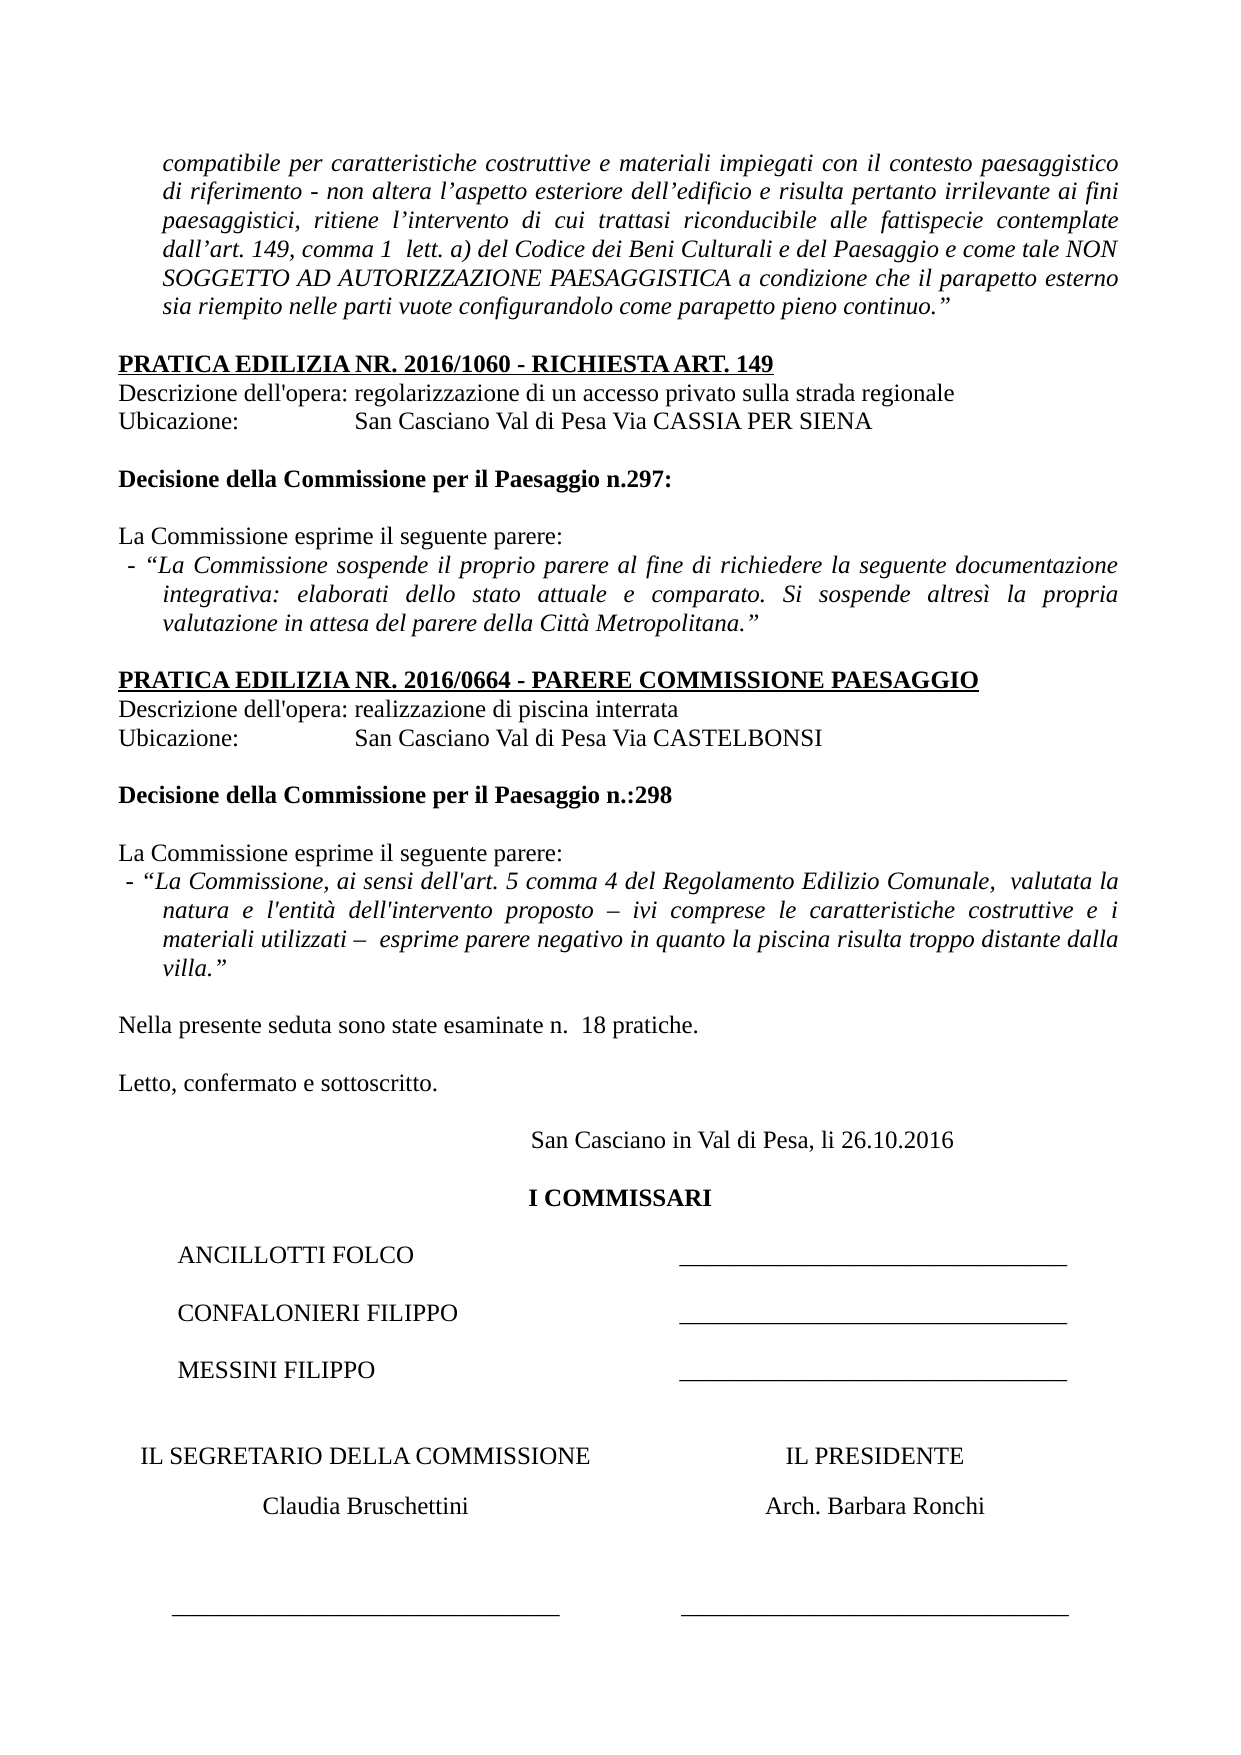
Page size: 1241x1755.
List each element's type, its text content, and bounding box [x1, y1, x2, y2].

text CONFALONIERI FILIPPO _______________________________ [177, 1298, 1122, 1326]
text La Commissione esprime il seguente parere: [118, 521, 1122, 550]
table_cell [620, 1541, 1129, 1590]
table_cell Arch. Barbara Ronchi [620, 1491, 1129, 1541]
text Letto, confermato e sottoscritto. [118, 1068, 1122, 1096]
text San Casciano in Val di Pesa, li 26.10.2016 [118, 1125, 1122, 1154]
text compatibile per caratteristiche costruttive e materiali impiegati con il contesto paesaggistico di riferimento - non altera l’aspetto esteriore dell’edificio e risulta pertanto irrilevante ai fini paesaggistici, ritiene l’intervento di cui trattasi riconducibile alle fattispecie contemplate dall’art. 149, comma 1 lett. a) del Codice dei Beni Culturali e del Paesaggio e come tale NON SOGGETTO AD AUTORIZZAZIONE PAESAGGISTICA a condizione che il parapetto esterno sia riempito nelle parti vuote configurandolo come parapetto pieno continuo.” [118, 148, 1122, 320]
table_cell [111, 1541, 620, 1590]
table_cell _______________________________ [620, 1590, 1129, 1619]
text La Commissione esprime il seguente parere: [118, 838, 1122, 866]
text MESSINI FILIPPO _______________________________ [177, 1355, 1122, 1384]
text - “La Commissione sospende il proprio parere al fine di richiedere la seguente documentazione integrativa: elaborati dello stato attuale e comparato. Si sospende altresì la propria valutazione in attesa del parere della Città Metropolitana.” [118, 550, 1122, 636]
text Nella presente seduta sono state esaminate n. 18 pratiche. [118, 1010, 1122, 1039]
text Decisione della Commissione per il Paesaggio n.297: [118, 464, 1122, 493]
text PRATICA EDILIZIA NR. 2016/1060 - RICHIESTA ART. 149 [118, 349, 1122, 378]
text PRATICA EDILIZIA NR. 2016/0664 - PARERE COMMISSIONE PAESAGGIO [118, 665, 1122, 694]
table_header IL PRESIDENTE [620, 1441, 1129, 1491]
text Descrizione dell'opera: realizzazione di piscina interrata [118, 694, 1122, 723]
text - “La Commissione, ai sensi dell'art. 5 comma 4 del Regolamento Edilizio Comunale, valutata la natura e l'entità dell'intervento proposto – ivi comprese le caratteristiche costruttive e i materiali utilizzati – esprime parere negativo in quanto la piscina risulta troppo distante dalla villa.” [118, 866, 1122, 981]
text Decisione della Commissione per il Paesaggio n.:298 [118, 780, 1122, 809]
table_cell _______________________________ [111, 1590, 620, 1619]
text Ubicazione: San Casciano Val di Pesa Via CASSIA PER SIENA [118, 406, 1122, 435]
text Descrizione dell'opera: regolarizzazione di un accesso privato sulla strada regionale [118, 378, 1122, 406]
table_header IL SEGRETARIO DELLA COMMISSIONE [111, 1441, 620, 1491]
table_cell Claudia Bruschettini [111, 1491, 620, 1541]
text ANCILLOTTI FOLCO _______________________________ [177, 1240, 1122, 1269]
text Ubicazione: San Casciano Val di Pesa Via CASTELBONSI [118, 723, 1122, 751]
text I COMMISSARI [118, 1183, 1122, 1211]
